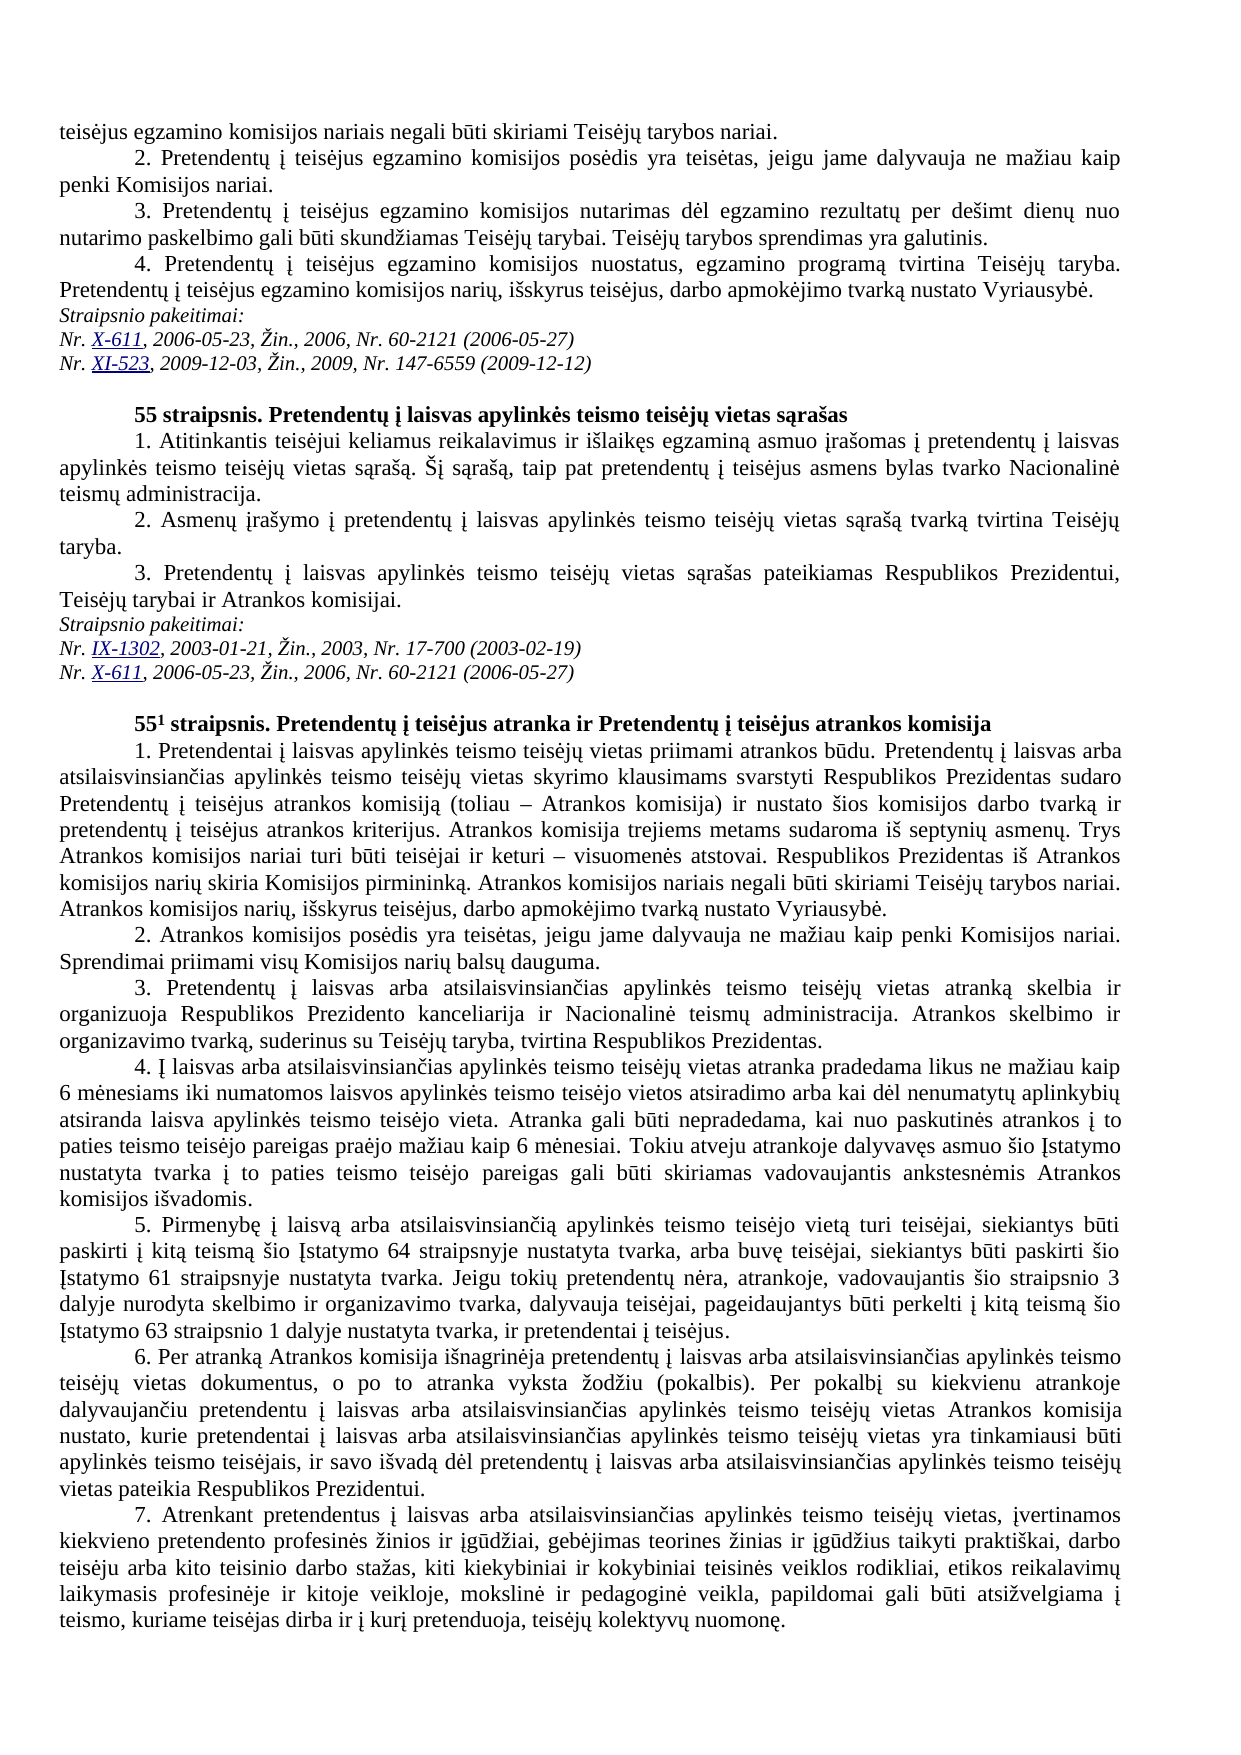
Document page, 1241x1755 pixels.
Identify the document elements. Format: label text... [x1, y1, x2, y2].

text Nr. XI-523, 2009-12-03, Žin., 2009, Nr. 147-6559 (2009-12-12) [59, 351, 1122, 375]
text Nr. X-611, 2006-05-23, Žin., 2006, Nr. 60-2121 (2006-05-27) [59, 327, 1122, 351]
text 7. Atrenkant pretendentus į laisvas arba atsilaisvinsiančias apylinkės teismo teisėjų vietas, įvertinamos kiekvieno pretendento profesinės žinios ir įgūdžiai, gebėjimas teorines žinias ir įgūdžius taikyti praktiškai, darbo teisėju arba kito teisinio darbo stažas, kiti kiekybiniai ir kokybiniai teisinės veiklos rodikliai, etikos reikalavimų laikymasis profesinėje ir kitoje veikloje, mokslinė ir pedagoginė veikla, papildomai gali būti atsižvelgiama į teismo, kuriame teisėjas dirba ir į kurį pretenduoja, teisėjų kolektyvų nuomonę. [59, 1501, 1122, 1633]
text teisėjus egzamino komisijos nariais negali būti skiriami Teisėjų tarybos nariai. [59, 118, 1122, 144]
text 2. Atrankos komisijos posėdis yra teisėtas, jeigu jame dalyvauja ne mažiau kaip penki Komisijos nariai. Sprendimai priimami visų Komisijos narių balsų dauguma. [59, 921, 1122, 974]
text Nr. IX-1302, 2003-01-21, Žin., 2003, Nr. 17-700 (2003-02-19) [59, 636, 1122, 660]
text 3. Pretendentų į teisėjus egzamino komisijos nutarimas dėl egzamino rezultatų per dešimt dienų nuo nutarimo paskelbimo gali būti skundžiamas Teisėjų tarybai. Teisėjų tarybos sprendimas yra galutinis. [59, 197, 1122, 250]
text 3. Pretendentų į laisvas apylinkės teismo teisėjų vietas sąrašas pateikiamas Respublikos Prezidentui, Teisėjų tarybai ir Atrankos komisijai. [59, 559, 1122, 612]
text 55 straipsnis. Pretendentų į laisvas apylinkės teismo teisėjų vietas sąrašas [59, 401, 1122, 427]
text 3. Pretendentų į laisvas arba atsilaisvinsiančias apylinkės teismo teisėjų vietas atranką skelbia ir organizuoja Respublikos Prezidento kanceliarija ir Nacionalinė teismų administracija. Atrankos skelbimo ir organizavimo tvarką, suderinus su Teisėjų taryba, tvirtina Respublikos Prezidentas. [59, 974, 1122, 1053]
text 6. Per atranką Atrankos komisija išnagrinėja pretendentų į laisvas arba atsilaisvinsiančias apylinkės teismo teisėjų vietas dokumentus, o po to atranka vyksta žodžiu (pokalbis). Per pokalbį su kiekvienu atrankoje dalyvaujančiu pretendentu į laisvas arba atsilaisvinsiančias apylinkės teismo teisėjų vietas Atrankos komisija nustato, kurie pretendentai į laisvas arba atsilaisvinsiančias apylinkės teismo teisėjų vietas yra tinkamiausi būti apylinkės teismo teisėjais, ir savo išvadą dėl pretendentų į laisvas arba atsilaisvinsiančias apylinkės teismo teisėjų vietas pateikia Respublikos Prezidentui. [59, 1343, 1122, 1501]
text 2. Asmenų įrašymo į pretendentų į laisvas apylinkės teismo teisėjų vietas sąrašą tvarką tvirtina Teisėjų taryba. [59, 507, 1122, 559]
text Straipsnio pakeitimai: [59, 303, 1122, 327]
text 5. Pirmenybę į laisvą arba atsilaisvinsiančią apylinkės teismo teisėjo vietą turi teisėjai, siekiantys būti paskirti į kitą teismą šio Įstatymo 64 straipsnyje nustatyta tvarka, arba buvę teisėjai, siekiantys būti paskirti šio Įstatymo 61 straipsnyje nustatyta tvarka. Jeigu tokių pretendentų nėra, atrankoje, vadovaujantis šio straipsnio 3 dalyje nurodyta skelbimo ir organizavimo tvarka, dalyvauja teisėjai, pageidaujantys būti perkelti į kitą teismą šio Įstatymo 63 straipsnio 1 dalyje nustatyta tvarka, ir pretendentai į teisėjus. [59, 1211, 1122, 1343]
text 551 straipsnis. Pretendentų į teisėjus atranka ir Pretendentų į teisėjus atrankos komisija [134, 711, 1122, 737]
text Nr. X-611, 2006-05-23, Žin., 2006, Nr. 60-2121 (2006-05-27) [59, 660, 1122, 684]
text 4. Į laisvas arba atsilaisvinsiančias apylinkės teismo teisėjų vietas atranka pradedama likus ne mažiau kaip 6 mėnesiams iki numatomos laisvos apylinkės teismo teisėjo vietos atsiradimo arba kai dėl nenumatytų aplinkybių atsiranda laisva apylinkės teismo teisėjo vieta. Atranka gali būti nepradedama, kai nuo paskutinės atrankos į to paties teismo teisėjo pareigas praėjo mažiau kaip 6 mėnesiai. Tokiu atveju atrankoje dalyvavęs asmuo šio Įstatymo nustatyta tvarka į to paties teismo teisėjo pareigas gali būti skiriamas vadovaujantis ankstesnėmis Atrankos komisijos išvadomis. [59, 1053, 1122, 1211]
text 1. Atitinkantis teisėjui keliamus reikalavimus ir išlaikęs egzaminą asmuo įrašomas į pretendentų į laisvas apylinkės teismo teisėjų vietas sąrašą. Šį sąrašą, taip pat pretendentų į teisėjus asmens bylas tvarko Nacionalinė teismų administracija. [59, 427, 1122, 507]
text 4. Pretendentų į teisėjus egzamino komisijos nuostatus, egzamino programą tvirtina Teisėjų taryba. Pretendentų į teisėjus egzamino komisijos narių, išskyrus teisėjus, darbo apmokėjimo tvarką nustato Vyriausybė. [59, 250, 1122, 303]
text Straipsnio pakeitimai: [59, 612, 1122, 636]
text 1. Pretendentai į laisvas apylinkės teismo teisėjų vietas priimami atrankos būdu. Pretendentų į laisvas arba atsilaisvinsiančias apylinkės teismo teisėjų vietas skyrimo klausimams svarstyti Respublikos Prezidentas sudaro Pretendentų į teisėjus atrankos komisiją (toliau – Atrankos komisija) ir nustato šios komisijos darbo tvarką ir pretendentų į teisėjus atrankos kriterijus. Atrankos komisija trejiems metams sudaroma iš septynių asmenų. Trys Atrankos komisijos nariai turi būti teisėjai ir keturi – visuomenės atstovai. Respublikos Prezidentas iš Atrankos komisijos narių skiria Komisijos pirmininką. Atrankos komisijos nariais negali būti skiriami Teisėjų tarybos nariai. Atrankos komisijos narių, išskyrus teisėjus, darbo apmokėjimo tvarką nustato Vyriausybė. [59, 737, 1122, 921]
text 2. Pretendentų į teisėjus egzamino komisijos posėdis yra teisėtas, jeigu jame dalyvauja ne mažiau kaip penki Komisijos nariai. [59, 144, 1122, 197]
